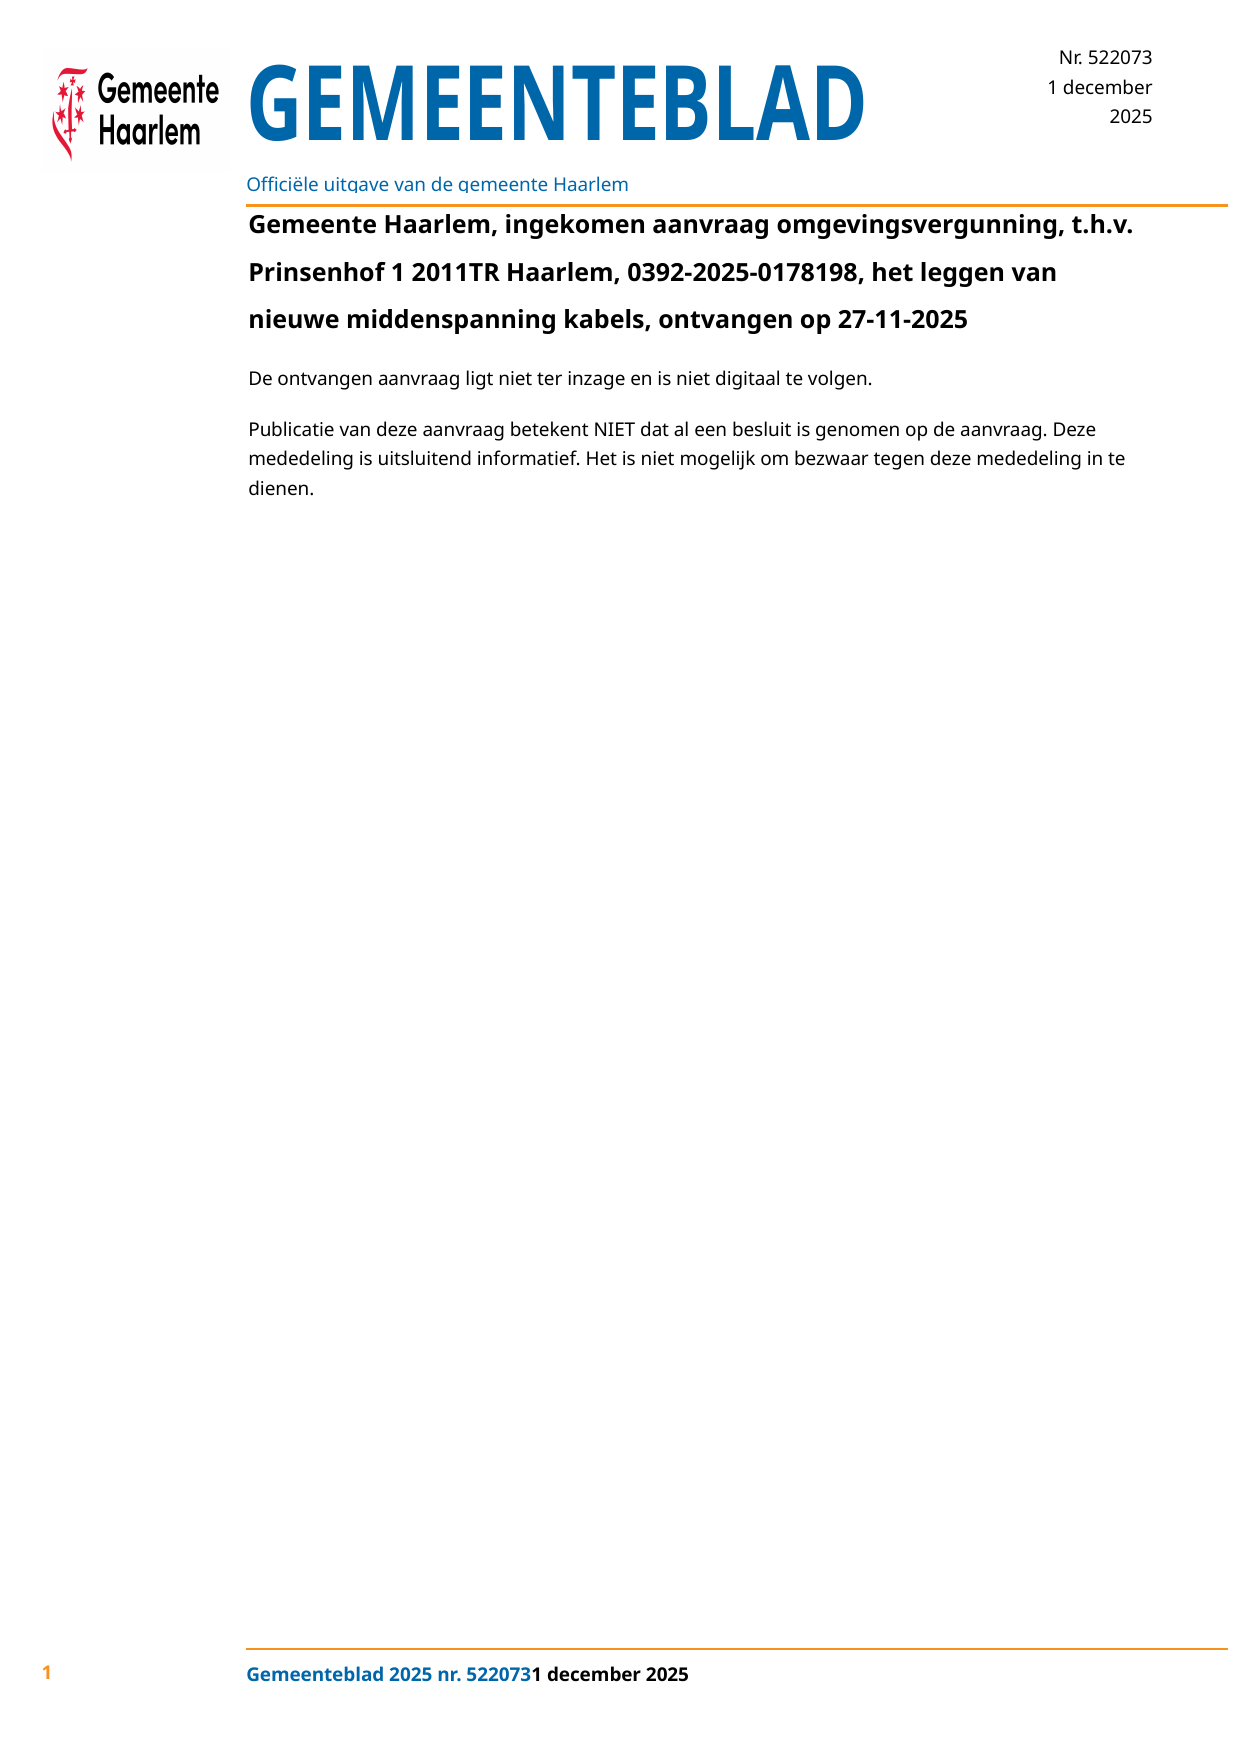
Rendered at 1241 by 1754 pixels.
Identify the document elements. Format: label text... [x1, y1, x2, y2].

text De ontvangen aanvraag ligt niet ter inzage en is niet digitaal te volgen. [248, 366, 1152, 391]
picture [41, 47, 231, 172]
text Publicatie van deze aanvraag betekent NIET dat al een besluit is genomen op de aanvraag. Deze mededeling is uitsluitend informatief. Het is niet mogelijk om bezwaar tegen deze mededeling in te dienen. [248, 416, 1152, 501]
text Gemeente Haarlem, ingekomen aanvraag omgevingsvergunning, t.h.v. Prinsenhof 1 2011TR Haarlem, 0392-2025-0178198, het leggen van nieuwe middenspanning kabels, ontvangen op 27-11-2025 [248, 207, 1152, 336]
